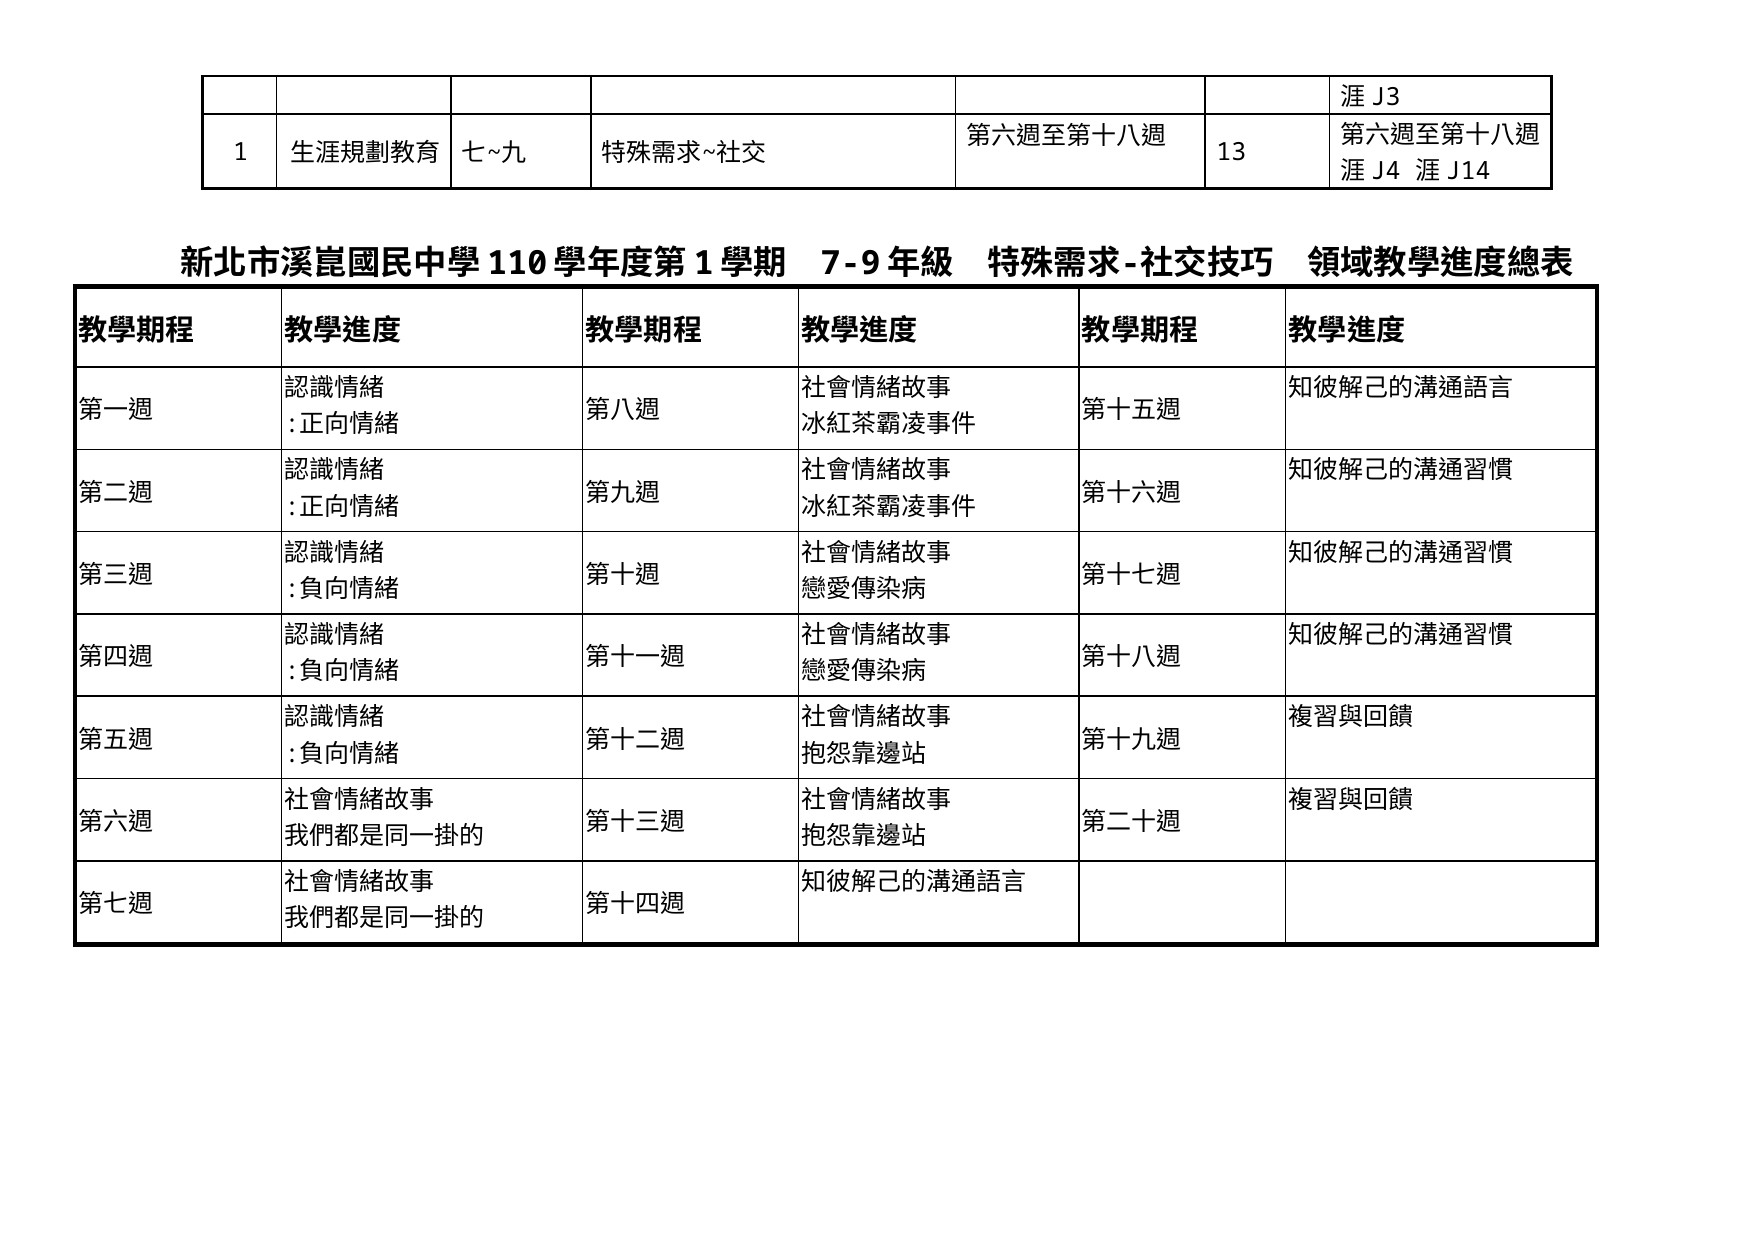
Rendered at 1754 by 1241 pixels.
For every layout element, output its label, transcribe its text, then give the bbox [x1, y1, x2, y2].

table_cell 社會情緒故事 我們都是同一掛的 [282, 779, 582, 860]
table_cell 第四週 [77, 615, 281, 695]
table_cell 第十六週 [1080, 450, 1285, 531]
table_cell 第十八週 [1080, 615, 1285, 695]
table_cell 第五週 [77, 697, 281, 778]
text 新北市溪崑國民中學110學年度第1學期 7-9年級 特殊需求-社交技巧 領域教學進度總表 [75, 235, 1679, 284]
table_header 教學進度 [799, 289, 1078, 366]
table_cell 第一週 [77, 368, 281, 448]
table_cell 第十一週 [583, 615, 798, 695]
table_cell 第九週 [583, 450, 798, 531]
table_cell 第十七週 [1080, 532, 1285, 613]
table_cell 第十二週 [583, 697, 798, 778]
table_cell 社會情緒故事 戀愛傳染病 [799, 615, 1078, 695]
table_cell 第十九週 [1080, 697, 1285, 778]
table_header 教學期程 [77, 289, 281, 366]
table_cell 七~九 [452, 115, 590, 187]
table_cell 認識情緒 :正向情緒 [282, 450, 582, 531]
table_cell 社會情緒故事 冰紅茶霸凌事件 [799, 450, 1078, 531]
table_cell 社會情緒故事 抱怨靠邊站 [799, 779, 1078, 860]
table_cell 第三週 [77, 532, 281, 613]
table_cell 知彼解己的溝通習慣 [1286, 615, 1595, 695]
table_cell 第十五週 [1080, 368, 1285, 448]
table_cell 第八週 [583, 368, 798, 448]
table_cell [956, 77, 1204, 113]
table_cell 第十三週 [583, 779, 798, 860]
table_cell [452, 77, 590, 113]
table_cell 第二週 [77, 450, 281, 531]
table_cell 1 [204, 115, 276, 187]
table_cell 認識情緒 :負向情緒 [282, 615, 582, 695]
table_cell 複習與回饋 [1286, 779, 1595, 860]
table_cell 知彼解己的溝通習慣 [1286, 450, 1595, 531]
table_cell 第六週至第十八週 [956, 115, 1204, 187]
table_cell 第二十週 [1080, 779, 1285, 860]
table_cell [592, 77, 955, 113]
table_cell [1080, 862, 1285, 942]
table_cell [277, 77, 450, 113]
table_cell 第七週 [77, 862, 281, 942]
table_cell 認識情緒 :負向情緒 [282, 532, 582, 613]
table_cell 認識情緒 :正向情緒 [282, 368, 582, 448]
table_cell 認識情緒 :負向情緒 [282, 697, 582, 778]
table_cell 第十四週 [583, 862, 798, 942]
table_cell 知彼解己的溝通語言 [1286, 368, 1595, 448]
table_cell 13 [1206, 115, 1329, 187]
table_cell 複習與回饋 [1286, 697, 1595, 778]
table_header 教學期程 [583, 289, 798, 366]
table_cell 社會情緒故事 抱怨靠邊站 [799, 697, 1078, 778]
table_header 教學進度 [282, 289, 582, 366]
table_cell 社會情緒故事 戀愛傳染病 [799, 532, 1078, 613]
table_header 教學期程 [1080, 289, 1285, 366]
table_cell 社會情緒故事 我們都是同一掛的 [282, 862, 582, 942]
table_header 教學進度 [1286, 289, 1595, 366]
table_cell 涯J3 [1330, 77, 1550, 113]
table_cell 社會情緒故事 冰紅茶霸凌事件 [799, 368, 1078, 448]
table_cell 第六週 [77, 779, 281, 860]
table_cell 第十週 [583, 532, 798, 613]
table_cell [1206, 77, 1329, 113]
table_cell 特殊需求~社交 [592, 115, 955, 187]
table_cell [204, 77, 276, 113]
table_cell 生涯規劃教育 [277, 115, 450, 187]
table_cell [1286, 862, 1595, 942]
table_cell 知彼解己的溝通習慣 [1286, 532, 1595, 613]
table_cell 第六週至第十八週 涯J4 涯J14 [1330, 115, 1550, 187]
table_cell 知彼解己的溝通語言 [799, 862, 1078, 942]
